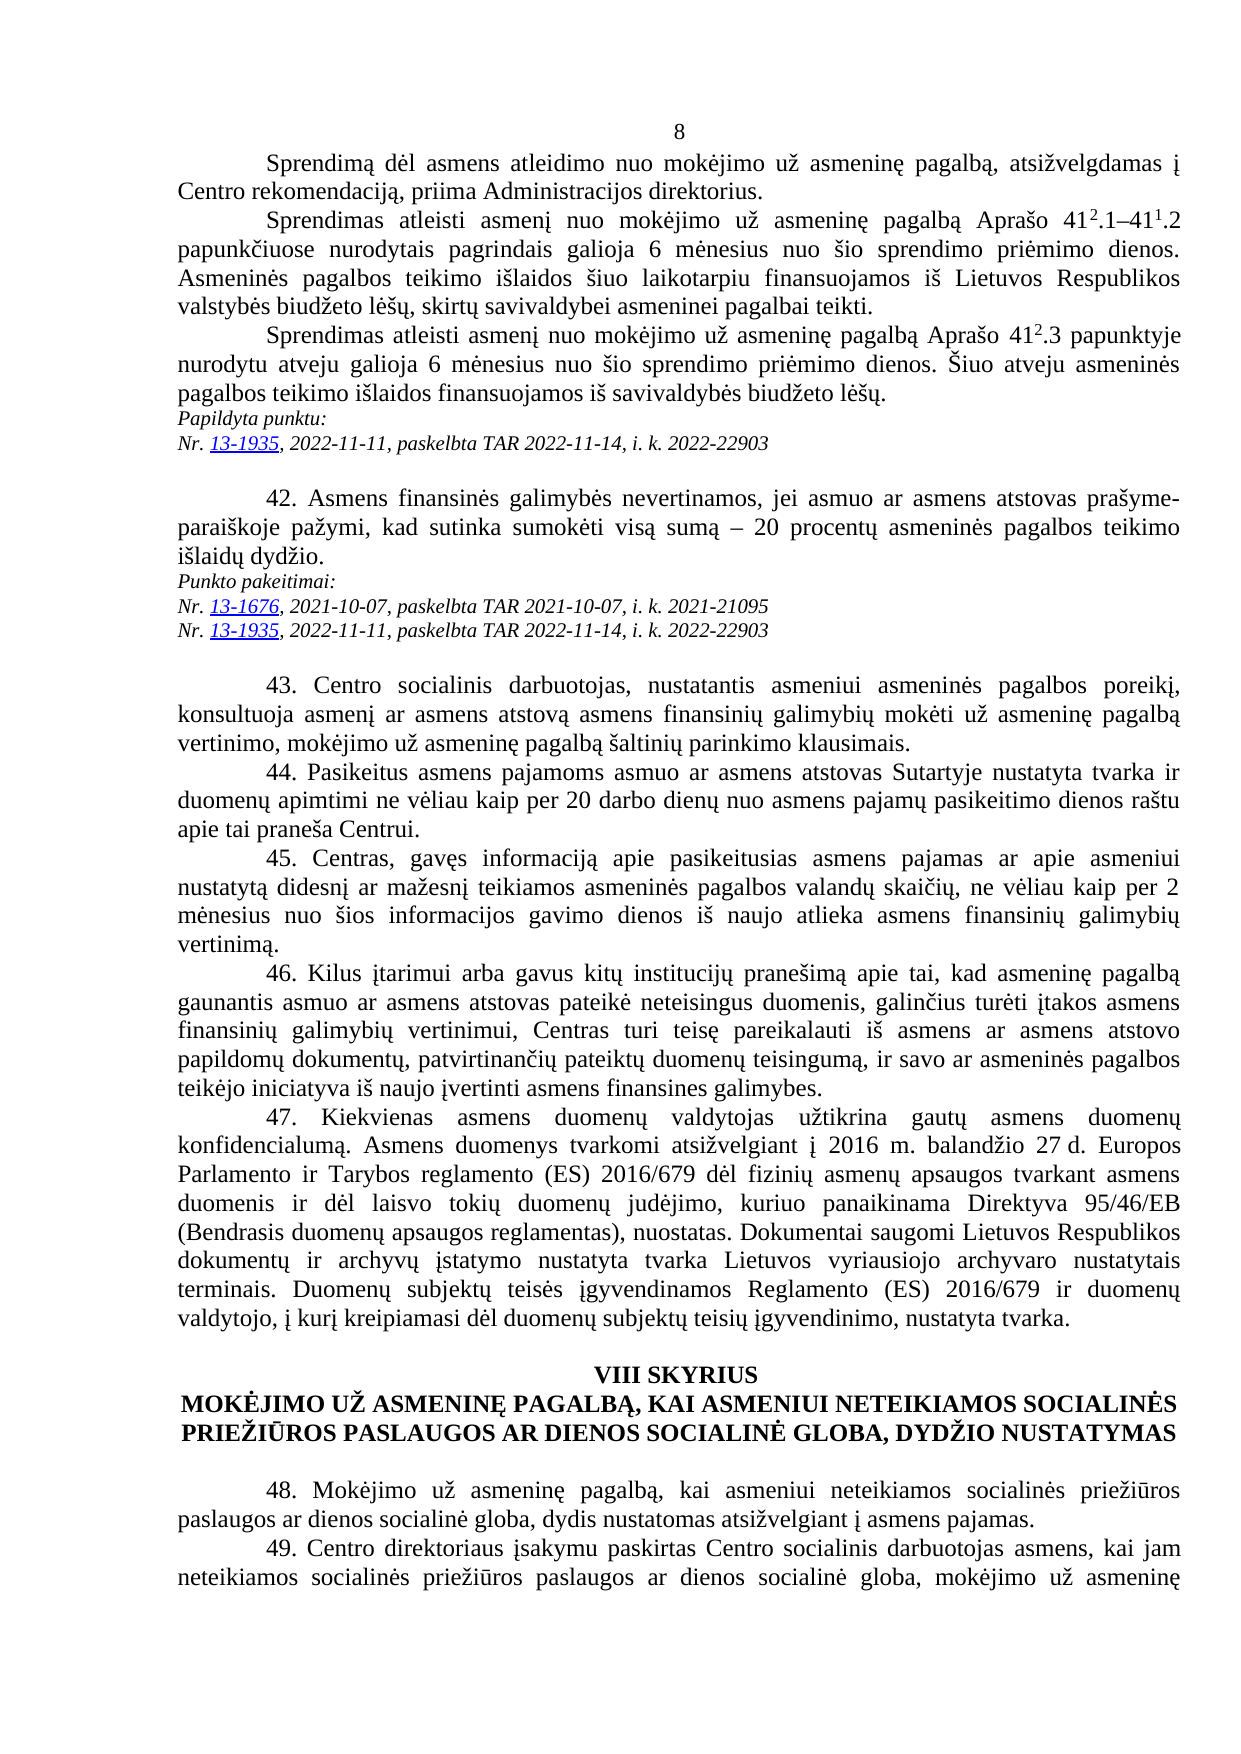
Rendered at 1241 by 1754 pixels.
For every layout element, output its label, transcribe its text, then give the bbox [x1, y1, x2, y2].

text MOKĖJIMO UŽ ASMENINĘ PAGALBĄ, KAI ASMENIUI NETEIKIAMOS SOCIALINĖS PRIEŽIŪROS PASLAUGOS AR DIENOS SOCIALINĖ GLOBA, DYDŽIO NUSTATYMAS [177, 1389, 1181, 1447]
text 47. Kiekvienas asmens duomenų valdytojas užtikrina gautų asmens duomenų konfidencialumą. Asmens duomenys tvarkomi atsižvelgiant į 2016 m. balandžio 27 d. Europos Parlamento ir Tarybos reglamento (ES) 2016/679 dėl fizinių asmenų apsaugos tvarkant asmens duomenis ir dėl laisvo tokių duomenų judėjimo, kuriuo panaikinama Direktyva 95/46/EB (Bendrasis duomenų apsaugos reglamentas), nuostatas. Dokumentai saugomi Lietuvos Respublikos dokumentų ir archyvų įstatymo nustatyta tvarka Lietuvos vyriausiojo archyvaro nustatytais terminais. Duomenų subjektų teisės įgyvendinamos Reglamento (ES) 2016/679 ir duomenų valdytojo, į kurį kreipiamasi dėl duomenų subjektų teisių įgyvendinimo, nustatyta tvarka. [177, 1102, 1181, 1332]
text 45. Centras, gavęs informaciją apie pasikeitusias asmens pajamas ar apie asmeniui nustatytą didesnį ar mažesnį teikiamos asmeninės pagalbos valandų skaičių, ne vėliau kaip per 2 mėnesius nuo šios informacijos gavimo dienos iš naujo atlieka asmens finansinių galimybių vertinimą. [177, 843, 1181, 958]
text Nr. 13-1676, 2021-10-07, paskelbta TAR 2021-10-07, i. k. 2021-21095 [177, 593, 1181, 618]
text 43. Centro socialinis darbuotojas, nustatantis asmeniui asmeninės pagalbos poreikį, konsultuoja asmenį ar asmens atstovą asmens finansinių galimybių mokėti už asmeninę pagalbą vertinimo, mokėjimo už asmeninę pagalbą šaltinių parinkimo klausimais. [177, 670, 1181, 757]
text 48. Mokėjimo už asmeninę pagalbą, kai asmeniui neteikiamos socialinės priežiūros paslaugos ar dienos socialinė globa, dydis nustatomas atsižvelgiant į asmens pajamas. [177, 1475, 1181, 1533]
text VIII SKYRIUS [177, 1360, 1181, 1389]
text Sprendimas atleisti asmenį nuo mokėjimo už asmeninę pagalbą Aprašo 412.3 papunktyje nurodytu atveju galioja 6 mėnesius nuo šio sprendimo priėmimo dienos. Šiuo atveju asmeninės pagalbos teikimo išlaidos finansuojamos iš savivaldybės biudžeto lėšų. [177, 320, 1181, 406]
text Sprendimas atleisti asmenį nuo mokėjimo už asmeninę pagalbą Aprašo 412.1–411.2 papunkčiuose nurodytais pagrindais galioja 6 mėnesius nuo šio sprendimo priėmimo dienos. Asmeninės pagalbos teikimo išlaidos šiuo laikotarpiu finansuojamos iš Lietuvos Respublikos valstybės biudžeto lėšų, skirtų savivaldybei asmeninei pagalbai teikti. [177, 205, 1181, 320]
text 46. Kilus įtarimui arba gavus kitų institucijų pranešimą apie tai, kad asmeninę pagalbą gaunantis asmuo ar asmens atstovas pateikė neteisingus duomenis, galinčius turėti įtakos asmens finansinių galimybių vertinimui, Centras turi teisę pareikalauti iš asmens ar asmens atstovo papildomų dokumentų, patvirtinančių pateiktų duomenų teisingumą, ir savo ar asmeninės pagalbos teikėjo iniciatyva iš naujo įvertinti asmens finansines galimybes. [177, 958, 1181, 1102]
text Nr. 13-1935, 2022-11-11, paskelbta TAR 2022-11-14, i. k. 2022-22903 [177, 430, 1181, 454]
text 49. Centro direktoriaus įsakymu paskirtas Centro socialinis darbuotojas asmens, kai jam neteikiamos socialinės priežiūros paslaugos ar dienos socialinė globa, mokėjimo už asmeninę [177, 1533, 1181, 1590]
text Sprendimą dėl asmens atleidimo nuo mokėjimo už asmeninę pagalbą, atsižvelgdamas į Centro rekomendaciją, priima Administracijos direktorius. [177, 148, 1181, 205]
text Punkto pakeitimai: [177, 569, 1181, 593]
text 42. Asmens finansinės galimybės nevertinamos, jei asmuo ar asmens atstovas prašyme-paraiškoje pažymi, kad sutinka sumokėti visą sumą – 20 procentų asmeninės pagalbos teikimo išlaidų dydžio. [177, 483, 1181, 569]
text 44. Pasikeitus asmens pajamoms asmuo ar asmens atstovas Sutartyje nustatyta tvarka ir duomenų apimtimi ne vėliau kaip per 20 darbo dienų nuo asmens pajamų pasikeitimo dienos raštu apie tai praneša Centrui. [177, 757, 1181, 843]
text Papildyta punktu: [177, 406, 1181, 430]
text Nr. 13-1935, 2022-11-11, paskelbta TAR 2022-11-14, i. k. 2022-22903 [177, 618, 1181, 642]
